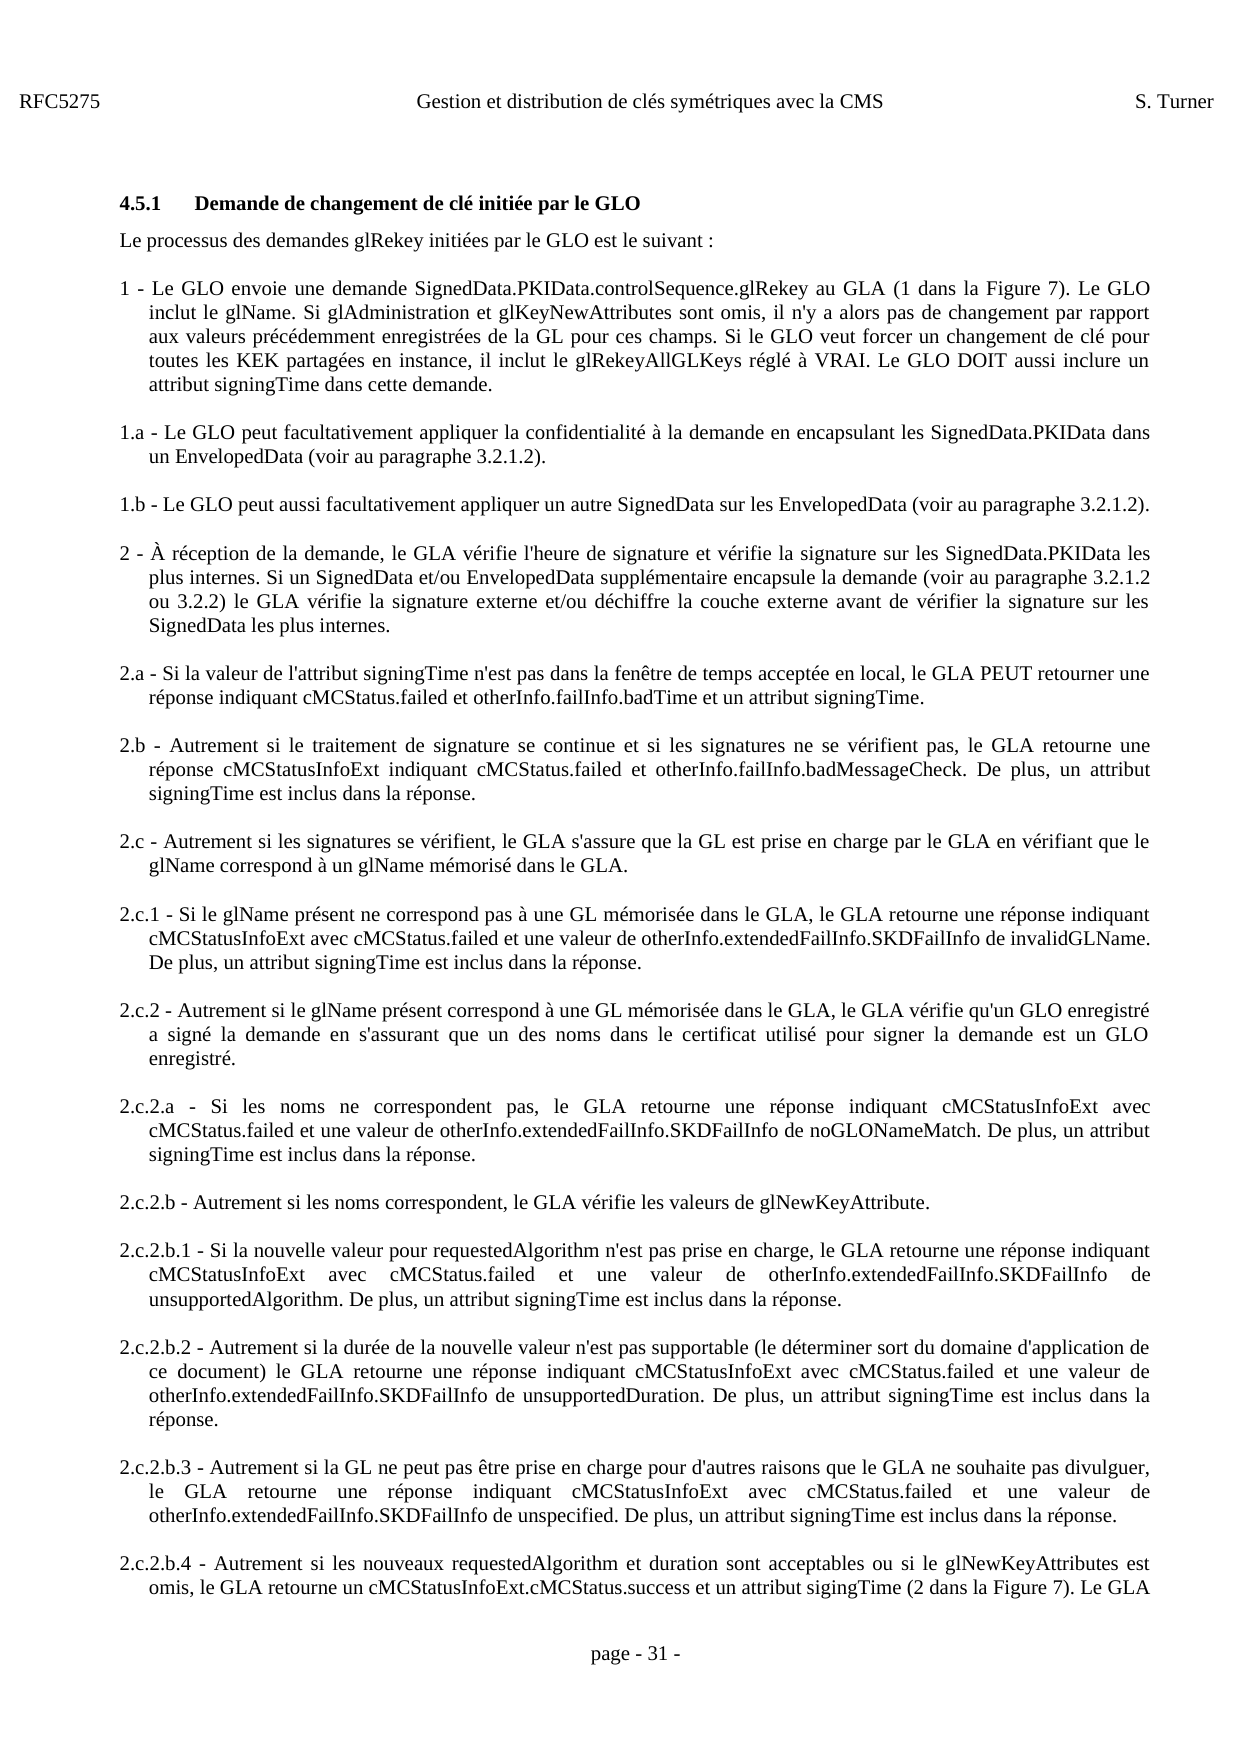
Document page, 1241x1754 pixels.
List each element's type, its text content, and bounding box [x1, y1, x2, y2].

text 1.a - Le GLO peut facultativement appliquer la confidentialité à la demande en encapsulant les SignedData.PKIData dans un EnvelopedData (voir au paragraphe 3.2.1.2). [119, 420, 1152, 468]
text 2.c.1 - Si le glName présent ne correspond pas à une GL mémorisée dans le GLA, le GLA retourne une réponse indiquant cMCStatusInfoExt avec cMCStatus.failed et une valeur de otherInfo.extendedFailInfo.SKDFailInfo de invalidGLName. De plus, un attribut signingTime est inclus dans la réponse. [119, 901, 1152, 974]
text 2.c.2.a - Si les noms ne correspondent pas, le GLA retourne une réponse indiquant cMCStatusInfoExt avec cMCStatus.failed et une valeur de otherInfo.extendedFailInfo.SKDFailInfo de noGLONameMatch. De plus, un attribut signingTime est inclus dans la réponse. [119, 1094, 1152, 1166]
text 2.c.2.b.4 - Autrement si les nouveaux requestedAlgorithm et duration sont acceptables ou si le glNewKeyAttributes est omis, le GLA retourne un cMCStatusInfoExt.cMCStatus.success et un attribut sigingTime (2 dans la Figure 7). Le GLA [119, 1551, 1152, 1599]
text 2.c.2.b.2 - Autrement si la durée de la nouvelle valeur n'est pas supportable (le déterminer sort du domaine d'application de ce document) le GLA retourne une réponse indiquant cMCStatusInfoExt avec cMCStatus.failed et une valeur de otherInfo.extendedFailInfo.SKDFailInfo de unsupportedDuration. De plus, un attribut signingTime est inclus dans la réponse. [119, 1334, 1152, 1431]
text 2 - À réception de la demande, le GLA vérifie l'heure de signature et vérifie la signature sur les SignedData.PKIData les plus internes. Si un SignedData et/ou EnvelopedData supplémentaire encapsule la demande (voir au paragraphe 3.2.1.2 ou 3.2.2) le GLA vérifie la signature externe et/ou déchiffre la couche externe avant de vérifier la signature sur les SignedData les plus internes. [119, 541, 1152, 637]
text 2.b - Autrement si le traitement de signature se continue et si les signatures ne se vérifient pas, le GLA retourne une réponse cMCStatusInfoExt indiquant cMCStatus.failed et otherInfo.failInfo.badMessageCheck. De plus, un attribut signingTime est inclus dans la réponse. [119, 733, 1152, 805]
text 2.a - Si la valeur de l'attribut signingTime n'est pas dans la fenêtre de temps acceptée en local, le GLA PEUT retourner une réponse indiquant cMCStatus.failed et otherInfo.failInfo.badTime et un attribut signingTime. [119, 661, 1152, 709]
subtitle 4.5.1 Demande de changement de clé initiée par le GLO [119, 191, 1152, 215]
text 2.c.2.b.3 - Autrement si la GL ne peut pas être prise en charge pour d'autres raisons que le GLA ne souhaite pas divulguer, le GLA retourne une réponse indiquant cMCStatusInfoExt avec cMCStatus.failed et une valeur de otherInfo.extendedFailInfo.SKDFailInfo de unspecified. De plus, un attribut signingTime est inclus dans la réponse. [119, 1455, 1152, 1527]
text 2.c.2.b.1 - Si la nouvelle valeur pour requestedAlgorithm n'est pas prise en charge, le GLA retourne une réponse indiquant cMCStatusInfoExt avec cMCStatus.failed et une valeur de otherInfo.extendedFailInfo.SKDFailInfo de unsupportedAlgorithm. De plus, un attribut signingTime est inclus dans la réponse. [119, 1238, 1152, 1311]
text 1 - Le GLO envoie une demande SignedData.PKIData.controlSequence.glRekey au GLA (1 dans la Figure 7). Le GLO inclut le glName. Si glAdministration et glKeyNewAttributes sont omis, il n'y a alors pas de changement par rapport aux valeurs précédemment enregistrées de la GL pour ces champs. Si le GLO veut forcer un changement de clé pour toutes les KEK partagées en instance, il inclut le glRekeyAllGLKeys réglé à VRAI. Le GLO DOIT aussi inclure un attribut signingTime dans cette demande. [119, 276, 1152, 396]
text Le processus des demandes glRekey initiées par le GLO est le suivant : [119, 228, 1152, 252]
text 1.b - Le GLO peut aussi facultativement appliquer un autre SignedData sur les EnvelopedData (voir au paragraphe 3.2.1.2). [119, 492, 1152, 516]
text 2.c - Autrement si les signatures se vérifient, le GLA s'assure que la GL est prise en charge par le GLA en vérifiant que le glName correspond à un glName mémorisé dans le GLA. [119, 829, 1152, 877]
text 2.c.2.b - Autrement si les noms correspondent, le GLA vérifie les valeurs de glNewKeyAttribute. [119, 1190, 1152, 1214]
text 2.c.2 - Autrement si le glName présent correspond à une GL mémorisée dans le GLA, le GLA vérifie qu'un GLO enregistré a signé la demande en s'assurant que un des noms dans le certificat utilisé pour signer la demande est un GLO enregistré. [119, 998, 1152, 1070]
